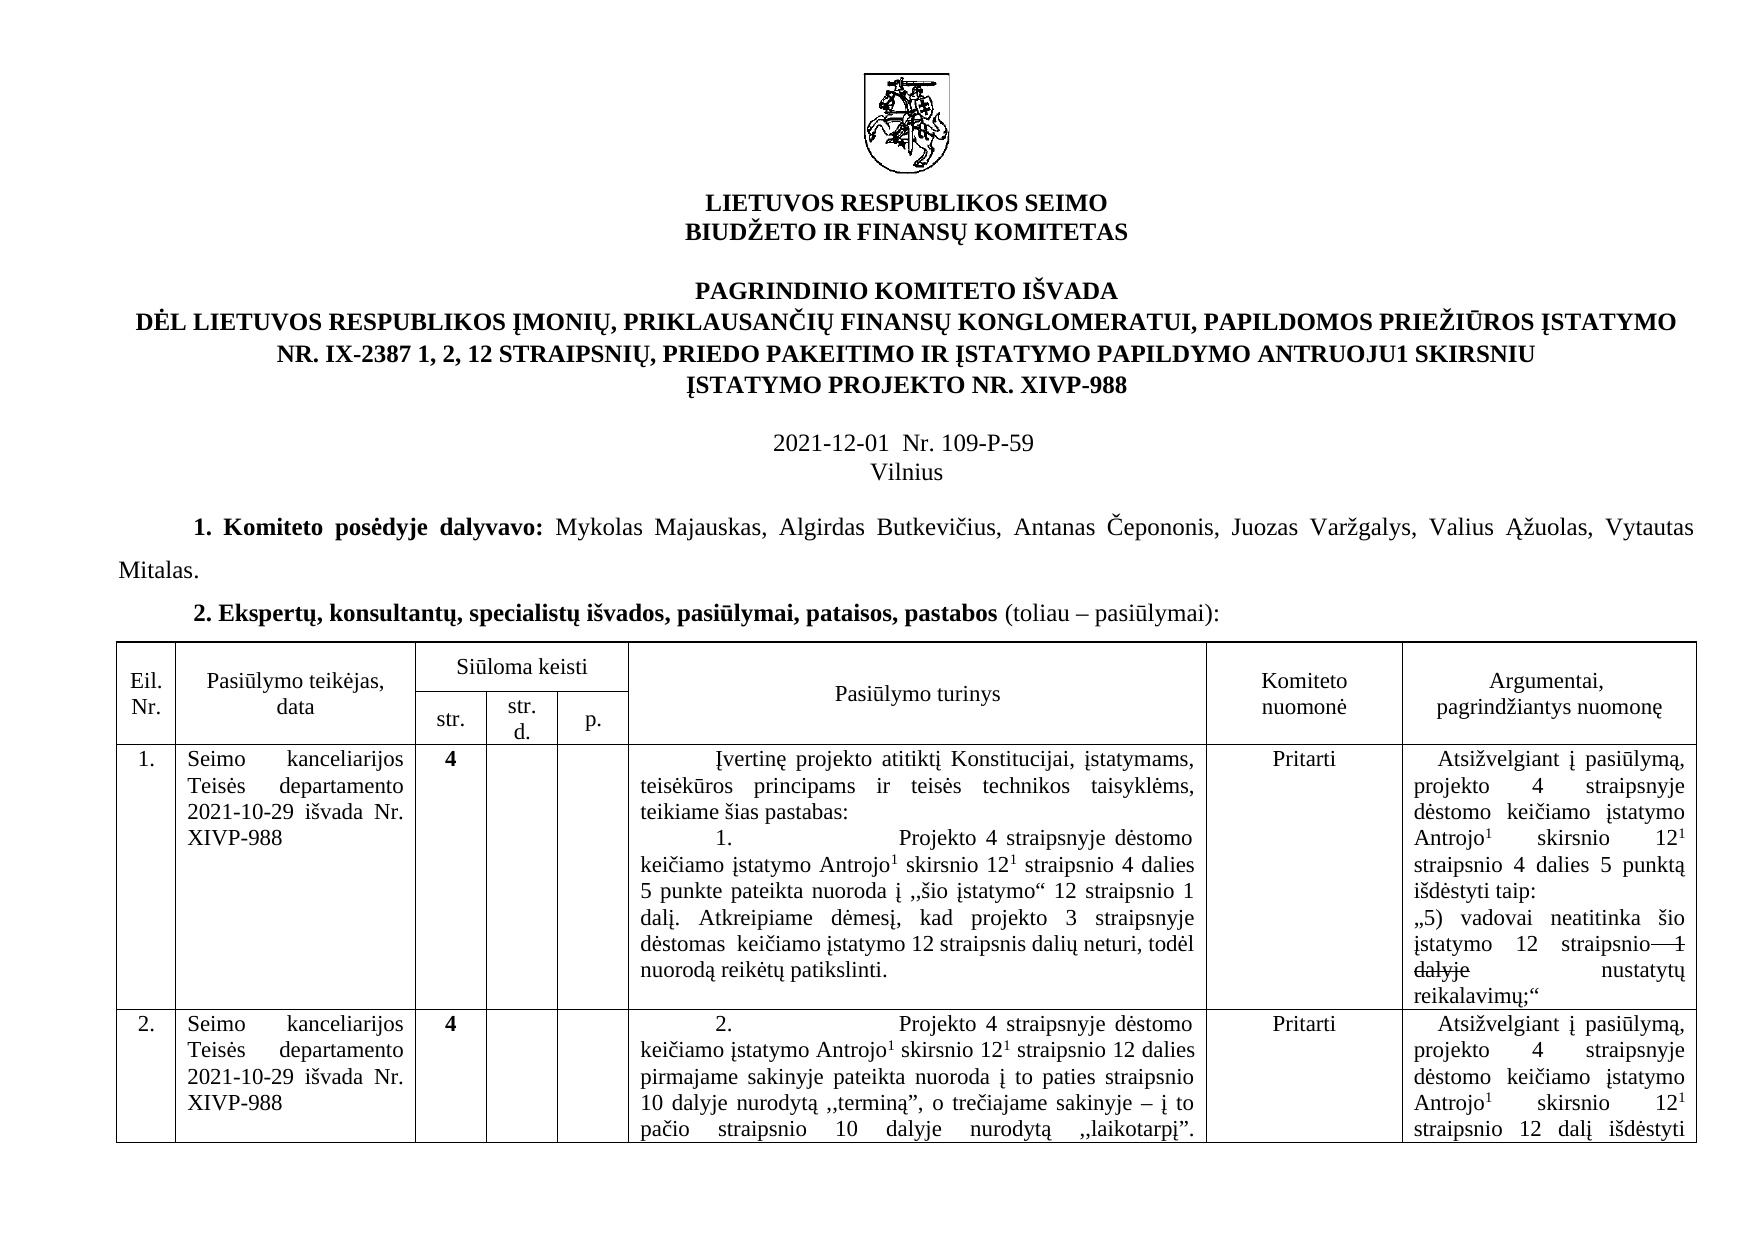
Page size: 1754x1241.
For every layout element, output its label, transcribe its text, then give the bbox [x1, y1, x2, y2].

table_cell Atsižvelgiant į pasiūlymą, projekto 4 straipsnyje dėstomo keičiamo įstatymo Antrojo1 skirsnio 121 straipsnio 4 dalies 5 punktą išdėstyti taip: „5) vadovai neatitinka šio įstatymo 12 straipsnio 1 dalyje nustatytų reikalavimų;“ [1403, 745, 1696, 1009]
table_cell str. d. [487, 692, 557, 744]
table_cell 2. [117, 1010, 175, 1142]
table_cell Įvertinę projekto atitiktį Konstitucijai, įstatymams, teisėkūros principams ir teisės technikos taisyklėms, teikiame šias pastabas: 1. Projekto 4 straipsnyje dėstomo keičiamo įstatymo Antrojo1 skirsnio 121 straipsnio 4 dalies 5 punkte pateikta nuoroda į ,,šio įstatymo“ 12 straipsnio 1 dalį. Atkreipiame dėmesį, kad projekto 3 straipsnyje dėstomas keičiamo įstatymo 12 straipsnis dalių neturi, todėl nuorodą reikėtų patikslinti. [629, 745, 1206, 1009]
subtitle ĮSTATYMO PROJEKTO NR. XIVP-988 [118, 368, 1695, 399]
text 1. Komiteto posėdyje dalyvavo: Mykolas Majauskas, Algirdas Butkevičius, Antanas Čepononis, Juozas Varžgalys, Valius Ąžuolas, Vytautas Mitalas. [118, 512, 1695, 584]
text Vilnius [118, 457, 1695, 486]
table_header Siūloma keisti [416, 643, 628, 691]
table_header Argumentai, pagrindžiantys nuomonę [1403, 643, 1696, 744]
table_cell [487, 1010, 557, 1142]
table_header Pasiūlymo teikėjas, data [176, 643, 415, 744]
text LIETUVOS RESPUBLIKOS SEIMO [118, 188, 1695, 217]
text 2021-12-01 Nr. 109-P-59 [118, 428, 1695, 457]
table_header Eil. Nr. [117, 643, 175, 744]
table_header Komiteto nuomonė [1207, 643, 1402, 744]
table_cell 2. Projekto 4 straipsnyje dėstomo keičiamo įstatymo Antrojo1 skirsnio 121 straipsnio 12 dalies pirmajame sakinyje pateikta nuoroda į to paties straipsnio 10 dalyje nurodytą ,,terminą”, o trečiajame sakinyje – į to pačio straipsnio 10 dalyje nurodytą ,,laikotarpį”. [629, 1010, 1206, 1142]
table_cell Pritarti [1207, 1010, 1402, 1142]
subtitle 2. Ekspertų, konsultantų, specialistų išvados, pasiūlymai, pataisos, pastabos (toliau – pasiūlymai): [118, 598, 1695, 627]
table_cell 1. [117, 745, 175, 1009]
table_cell p. [558, 692, 628, 744]
table_cell [487, 745, 557, 1009]
table_cell 4 [416, 1010, 486, 1142]
subtitle PAGRINDINIO KOMITETO IŠVADA [118, 274, 1695, 306]
table_cell [558, 1010, 628, 1142]
table_header Pasiūlymo turinys [629, 643, 1206, 744]
table_cell Pritarti [1207, 745, 1402, 1009]
text Biudžeto ir finansų komitetas [118, 217, 1695, 246]
table_cell Seimo kanceliarijos Teisės departamento 2021-10-29 išvada Nr. XIVP-988 [176, 745, 415, 1009]
table_cell Atsižvelgiant į pasiūlymą, projekto 4 straipsnyje dėstomo keičiamo įstatymo Antrojo1 skirsnio 121 straipsnio 12 dalį išdėstyti [1403, 1010, 1696, 1142]
table_cell 4 [416, 745, 486, 1009]
table_cell [558, 745, 628, 1009]
subtitle DĖL LIETUVOS RESPUBLIKOS ĮMONIŲ, PRIKLAUSANČIŲ FINANSŲ KONGLOMERATUI, PAPILDOMOS PRIEŽIŪROS ĮSTATYMO NR. IX-2387 1, 2, 12 STRAIPSNIŲ, PRIEDO PAKEITIMO IR ĮSTATYMO PAPILDYMO ANTRUOJU1 SKIRSNIU [118, 306, 1695, 368]
table_cell str. [416, 692, 486, 744]
table_cell Seimo kanceliarijos Teisės departamento 2021-10-29 išvada Nr. XIVP-988 [176, 1010, 415, 1142]
